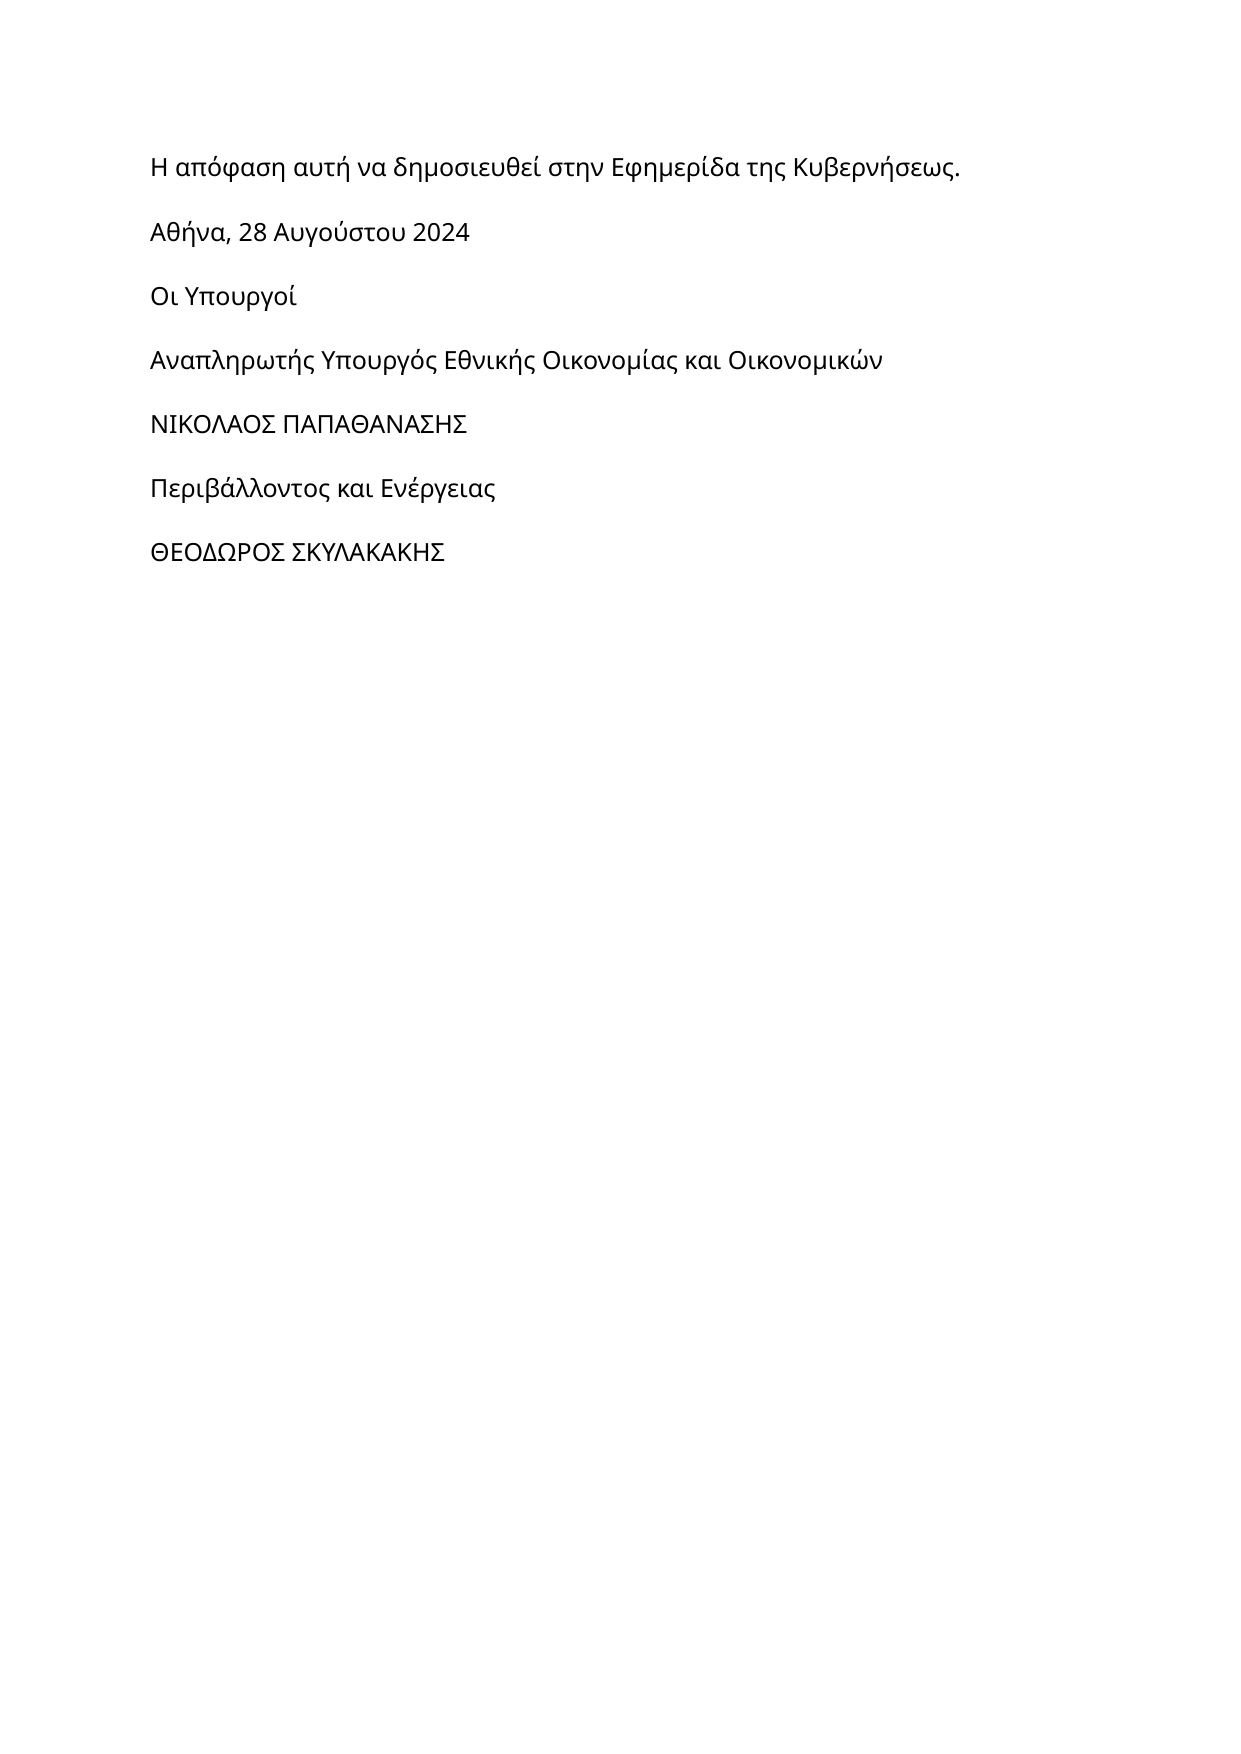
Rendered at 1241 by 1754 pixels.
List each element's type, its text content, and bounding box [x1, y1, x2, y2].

text ΝΙΚΟΛΑΟΣ ΠΑΠΑΘΑΝΑΣΗΣ [150, 407, 1090, 441]
text Οι Υπουργοί [150, 278, 1090, 312]
text Περιβάλλοντος και Ενέργειας [150, 471, 1090, 505]
text Η απόφαση αυτή να δημοσιευθεί στην Εφημερίδα της Κυβερνήσεως. [150, 150, 1090, 184]
text Αναπληρωτής Υπουργός Εθνικής Οικονομίας και Οικονομικών [150, 342, 1090, 377]
text Αθήνα, 28 Αυγούστου 2024 [150, 214, 1090, 248]
text ΘΕΟΔΩΡΟΣ ΣΚΥΛΑΚΑΚΗΣ [150, 535, 1090, 569]
